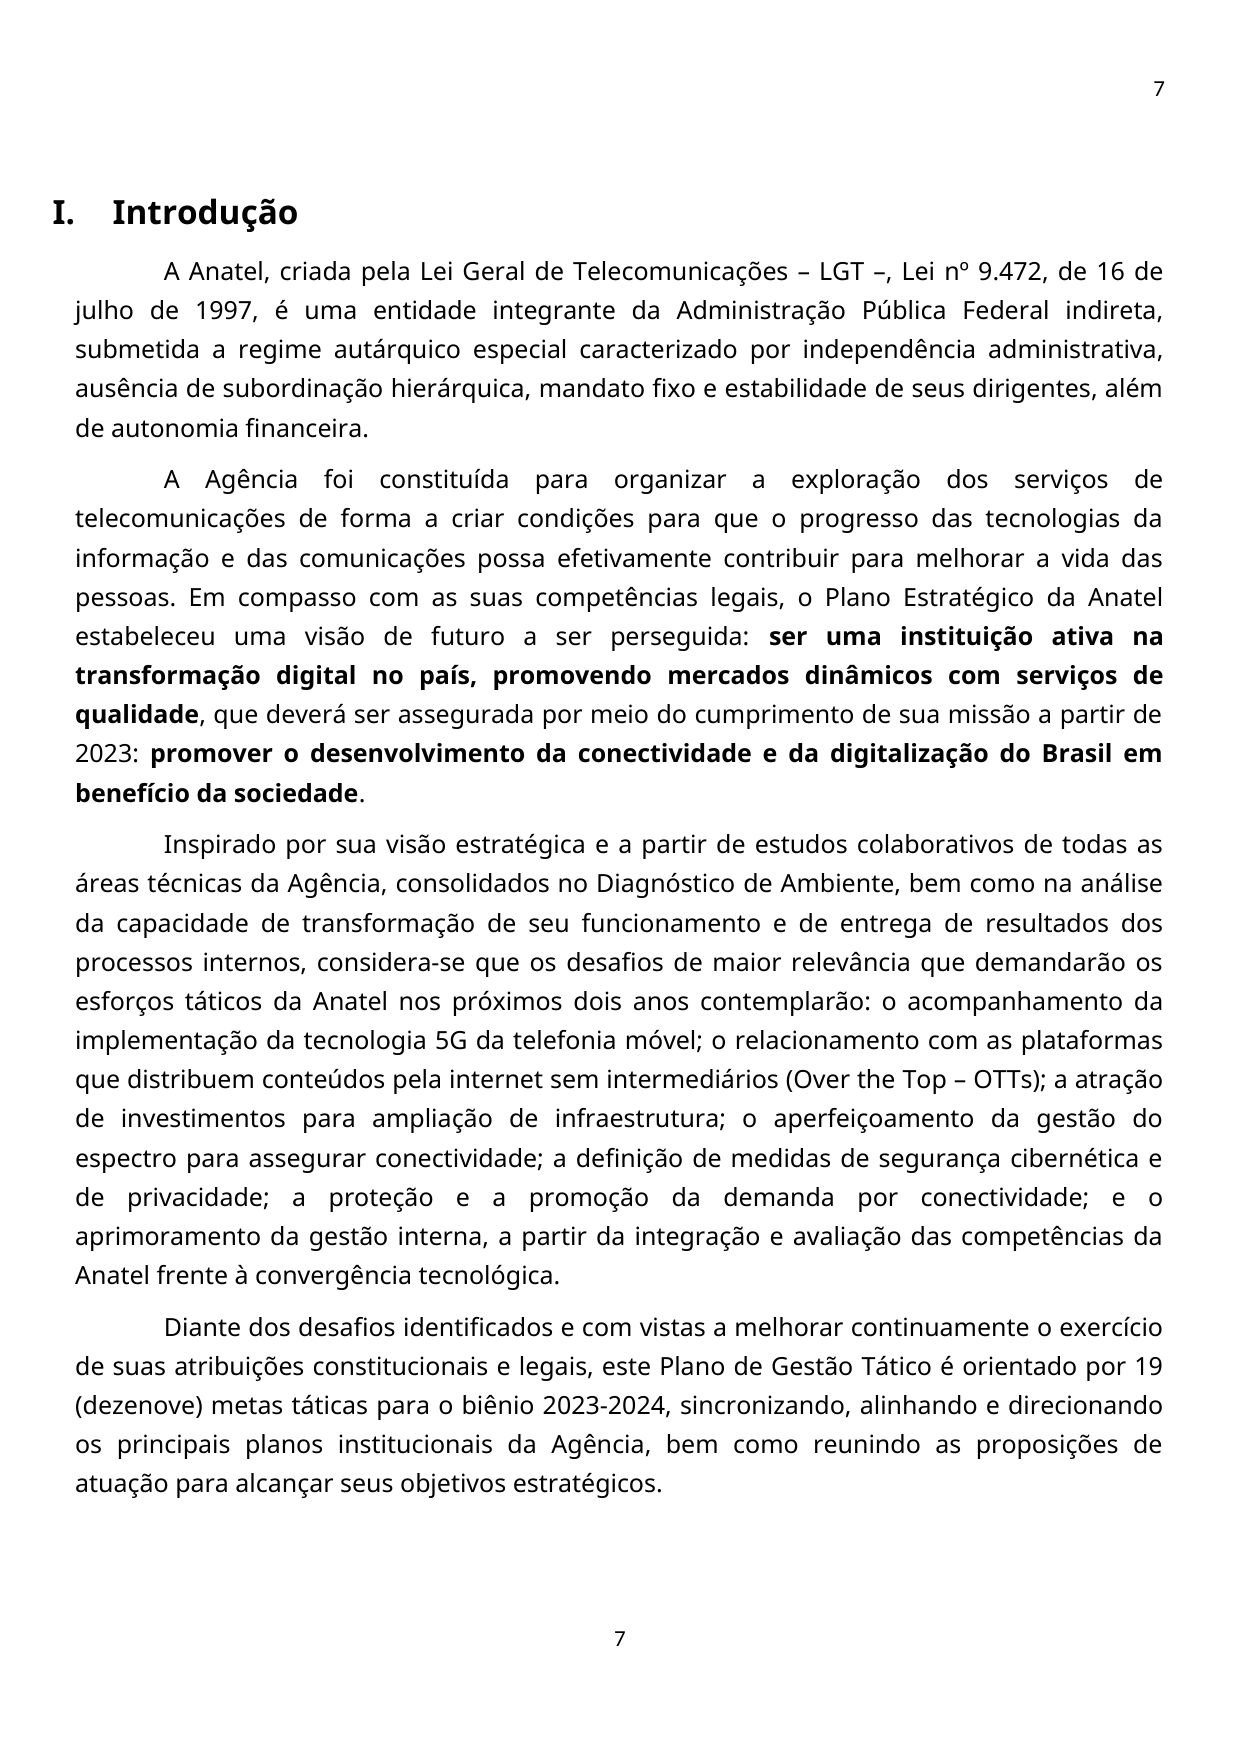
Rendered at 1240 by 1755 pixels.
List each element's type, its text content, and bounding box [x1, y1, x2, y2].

text Inspirado por sua visão estratégica e a partir de estudos colaborativos de todas as áreas técnicas da Agência, consolidados no Diagnóstico de Ambiente, bem como na análise da capacidade de transformação de seu funcionamento e de entrega de resultados dos processos internos, considera-se que os desafios de maior relevância que demandarão os esforços táticos da Anatel nos próximos dois anos contemplarão: o acompanhamento da implementação da tecnologia 5G da telefonia móvel; o relacionamento com as plataformas que distribuem conteúdos pela internet sem intermediários (Over the Top – OTTs); a atração de investimentos para ampliação de infraestrutura; o aperfeiçoamento da gestão do espectro para assegurar conectividade; a definição de medidas de segurança cibernética e de privacidade; a proteção e a promoção da demanda por conectividade; e o aprimoramento da gestão interna, a partir da integração e avaliação das competências da Anatel frente à convergência tecnológica. [75, 827, 1164, 1292]
text A Anatel, criada pela Lei Geral de Telecomunicações – LGT –, Lei nº 9.472, de 16 de julho de 1997, é uma entidade integrante da Administração Pública Federal indireta, submetida a regime autárquico especial caracterizado por independência administrativa, ausência de subordinação hierárquica, mandato fixo e estabilidade de seus dirigentes, além de autonomia financeira. [75, 253, 1164, 444]
text Diante dos desafios identificados e com vistas a melhorar continuamente o exercício de suas atribuições constitucionais e legais, este Plano de Gestão Tático é orientado por 19 (dezenove) metas táticas para o biênio 2023-2024, sincronizando, alinhando e direcionando os principais planos institucionais da Agência, bem como reunindo as proposições de atuação para alcançar seus objetivos estratégicos. [75, 1309, 1164, 1500]
text A Agência foi constituída para organizar a exploração dos serviços de telecomunicações de forma a criar condições para que o progresso das tecnologias da informação e das comunicações possa efetivamente contribuir para melhorar a vida das pessoas. Em compasso com as suas competências legais, o Plano Estratégico da Anatel estabeleceu uma visão de futuro a ser perseguida: ser uma instituição ativa na transformação digital no país, promovendo mercados dinâmicos com serviços de qualidade, que deverá ser assegurada por meio do cumprimento de sua missão a partir de 2023: promover o desenvolvimento da conectividade e da digitalização do Brasil em benefício da sociedade. [75, 462, 1164, 809]
list Introdução [75, 189, 1164, 234]
